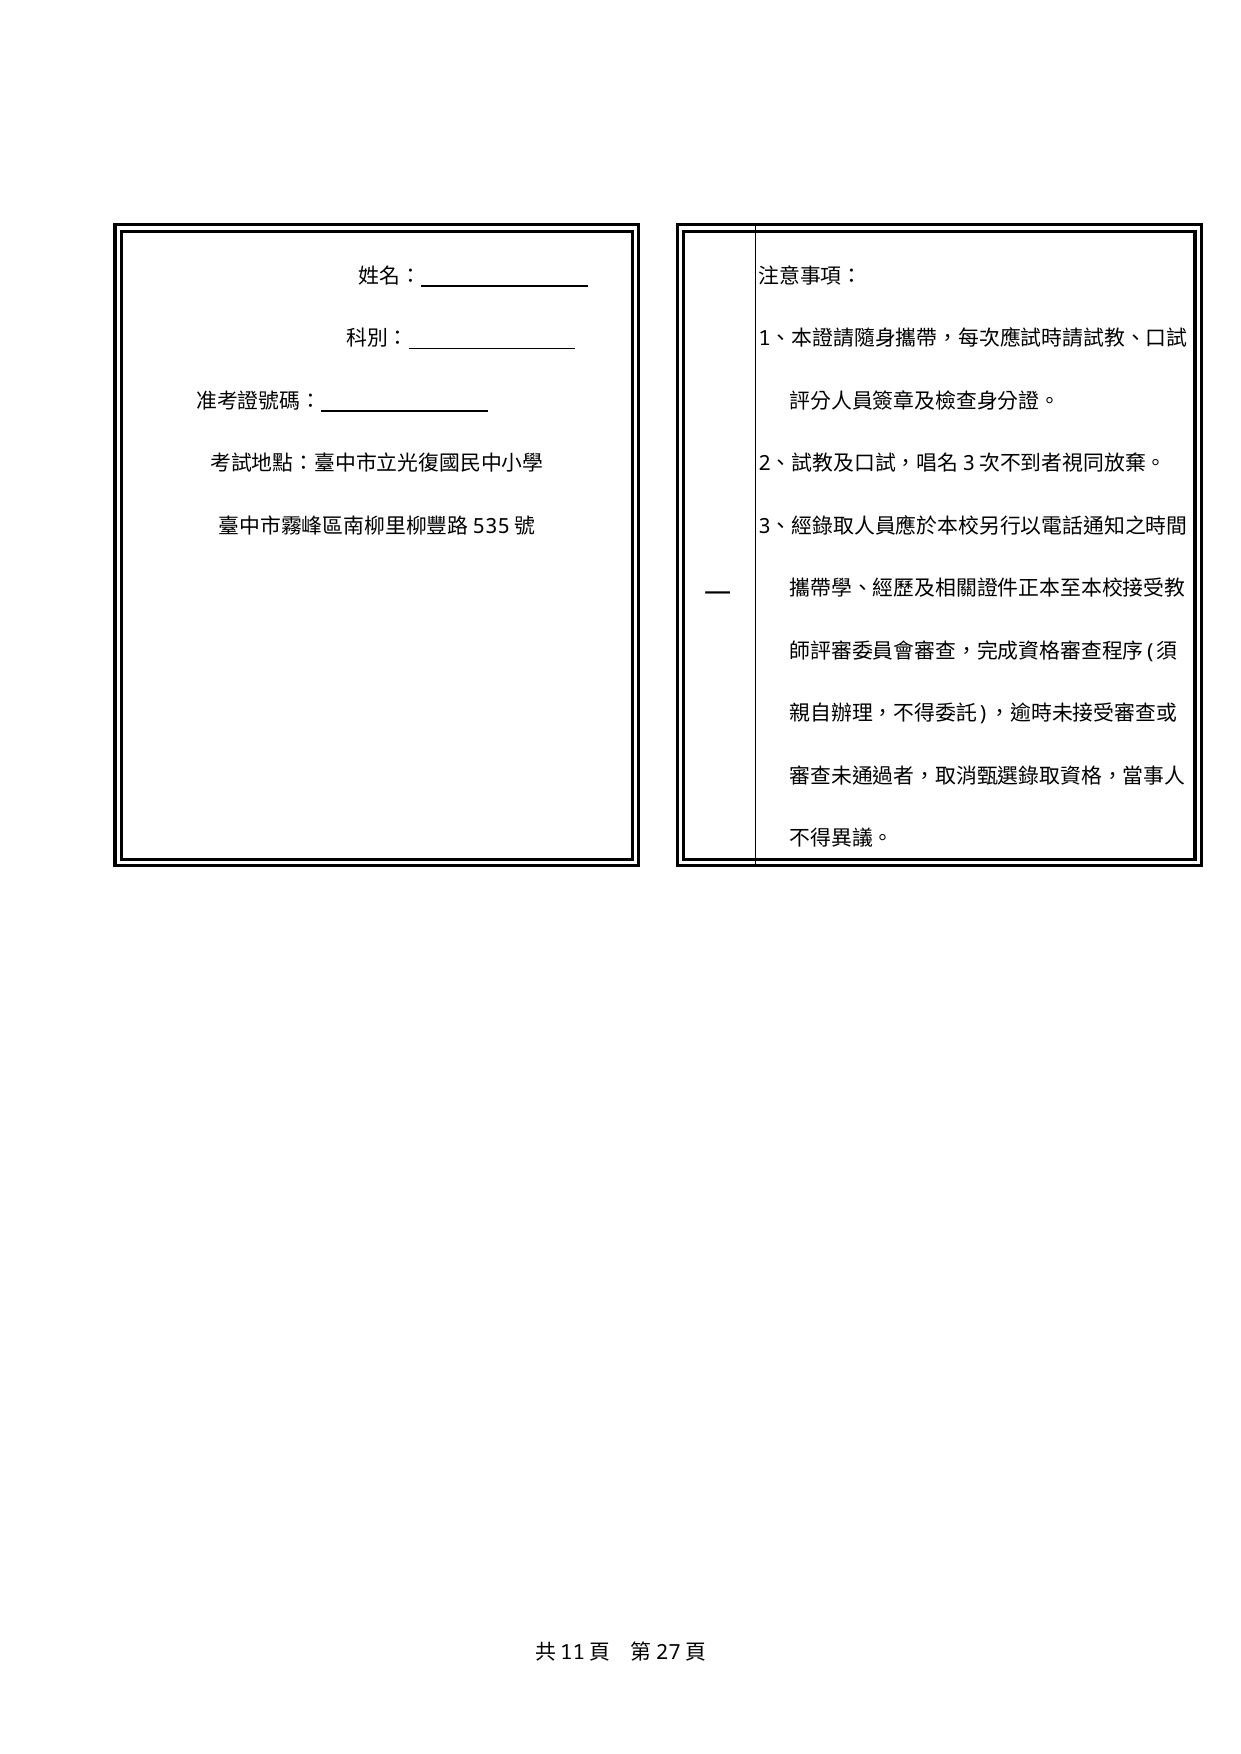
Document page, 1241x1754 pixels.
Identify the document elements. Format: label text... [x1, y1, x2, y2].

table_header [640, 223, 676, 858]
table_cell 注意事項： 1、本證請隨身攜帶，每次應試時請試教、口試評分人員簽章及檢查身分證。 2、試教及口試，唱名3次不到者視同放棄。 3、經錄取人員應於本校另行以電話通知之時間攜帶學、經歷及相關證件正本至本校接受教師評審委員會審查，完成資格審查程序(須親自辦理，不得委託)，逾時未接受審查或審查未通過者，取消甄選錄取資格，當事人不得異議。 [756, 226, 1198, 858]
table_header 姓名： 科別： 准考證號碼： 考試地點：臺中市立光復國民中小學 臺中市霧峰區南柳里柳豐路535號 [118, 226, 635, 858]
table_header 一 [680, 226, 755, 858]
